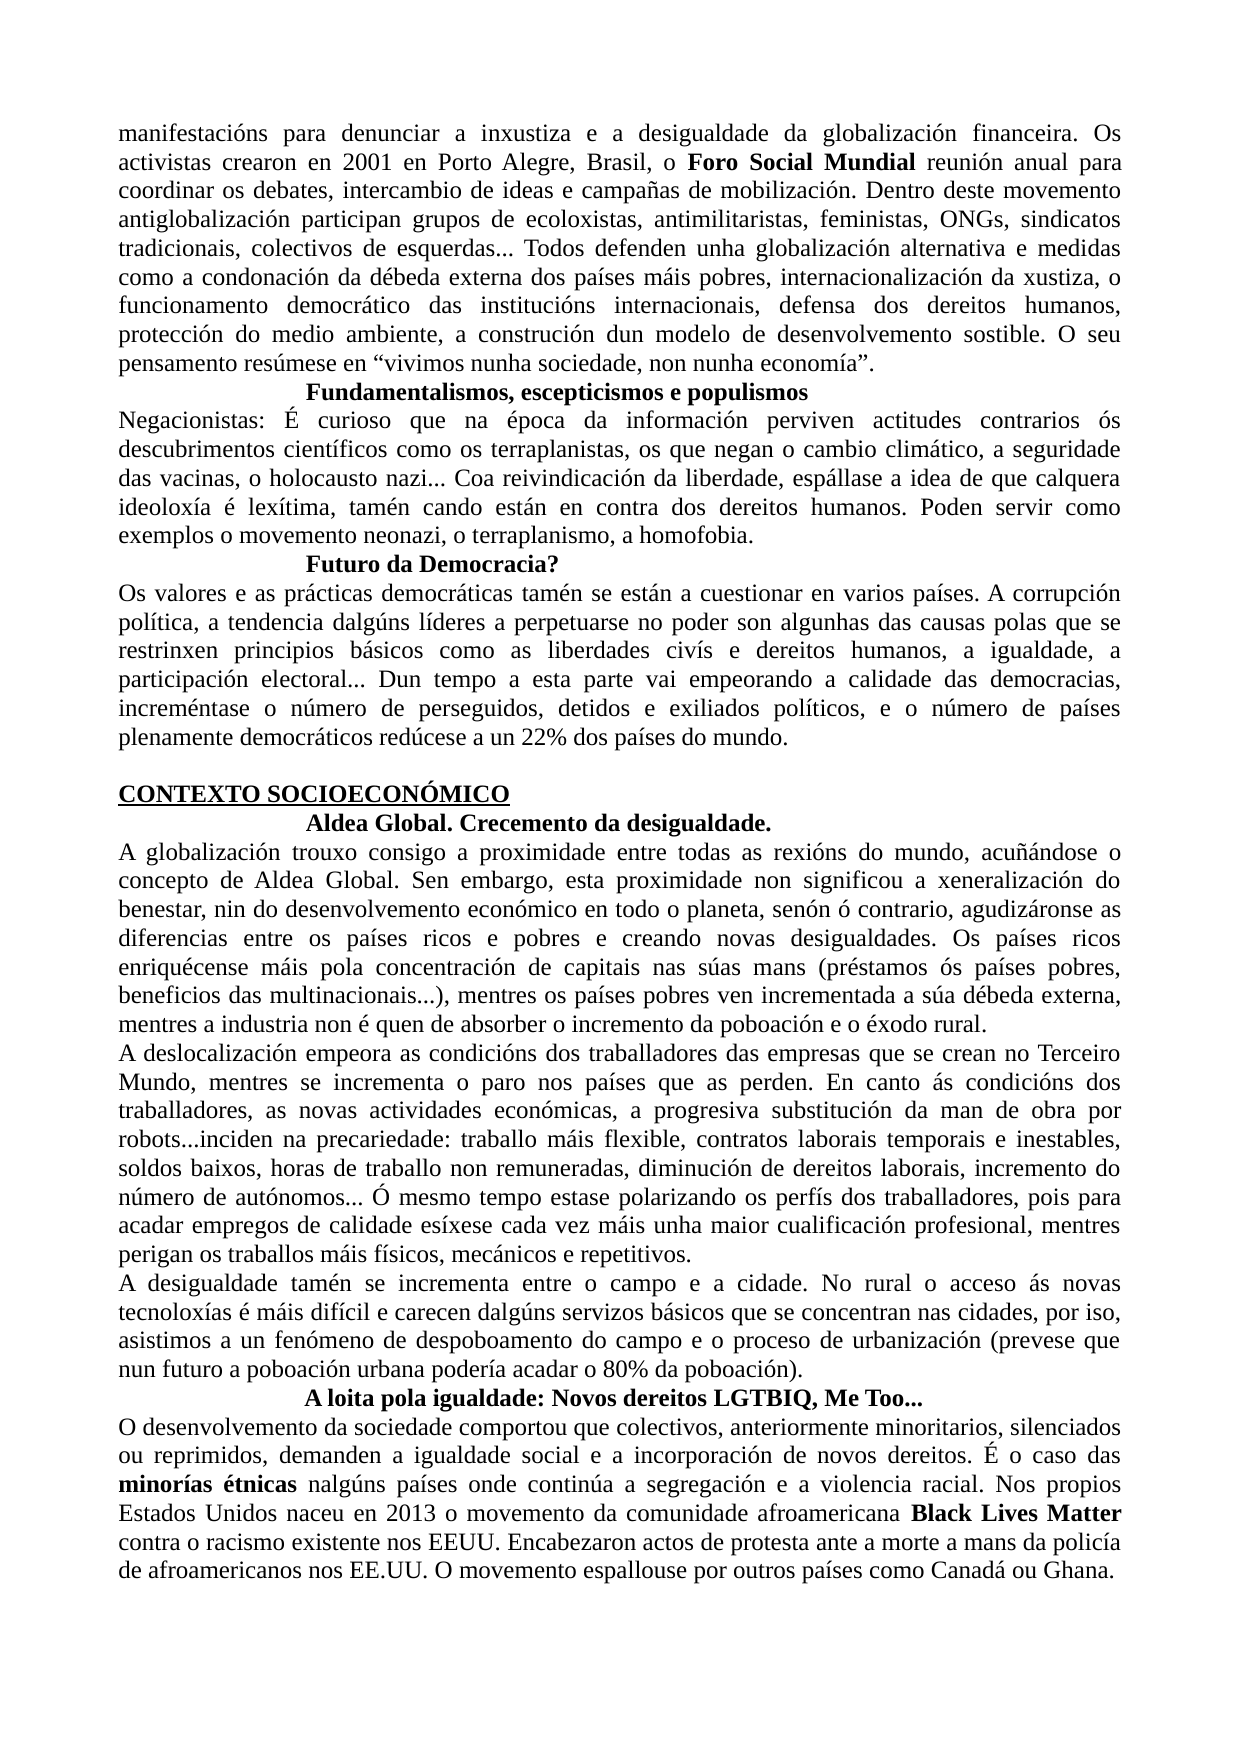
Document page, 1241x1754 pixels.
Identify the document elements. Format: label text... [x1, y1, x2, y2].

text Aldea Global. Crecemento da desigualdade. [118, 808, 1122, 837]
text CONTEXTO SOCIOECONÓMICO [118, 779, 1122, 808]
text O desenvolvemento da sociedade comportou que colectivos, anteriormente minoritarios, silenciados ou reprimidos, demanden a igualdade social e a incorporación de novos dereitos. É o caso das minorías étnicas nalgúns países onde continúa a segregación e a violencia racial. Nos propios Estados Unidos naceu en 2013 o movemento da comunidade afroamericana Black Lives Matter contra o racismo existente nos EEUU. Encabezaron actos de protesta ante a morte a mans da policía de afroamericanos nos EE.UU. O movemento espallouse por outros países como Canadá ou Ghana. [118, 1412, 1122, 1584]
text Os valores e as prácticas democráticas tamén se están a cuestionar en varios países. A corrupción política, a tendencia dalgúns líderes a perpetuarse no poder son algunhas das causas polas que se restrinxen principios básicos como as liberdades civís e dereitos humanos, a igualdade, a participación electoral... Dun tempo a esta parte vai empeorando a calidade das democracias, increméntase o número de perseguidos, detidos e exiliados políticos, e o número de países plenamente democráticos redúcese a un 22% dos países do mundo. [118, 578, 1122, 751]
text Fundamentalismos, escepticismos e populismos [118, 377, 1122, 406]
text manifestacións para denunciar a inxustiza e a desigualdade da globalización financeira. Os activistas crearon en 2001 en Porto Alegre, Brasil, o Foro Social Mundial reunión anual para coordinar os debates, intercambio de ideas e campañas de mobilización. Dentro deste movemento antiglobalización participan grupos de ecoloxistas, antimilitaristas, feministas, ONGs, sindicatos tradicionais, colectivos de esquerdas... Todos defenden unha globalización alternativa e medidas como a condonación da débeda externa dos países máis pobres, internacionalización da xustiza, o funcionamento democrático das institucións internacionais, defensa dos dereitos humanos, protección do medio ambiente, a construción dun modelo de desenvolvemento sostible. O seu pensamento resúmese en “vivimos nunha sociedade, non nunha economía”. [118, 118, 1122, 377]
text Negacionistas: É curioso que na época da información perviven actitudes contrarios ós descubrimentos científicos como os terraplanistas, os que negan o cambio climático, a seguridade das vacinas, o holocausto nazi... Coa reivindicación da liberdade, espállase a idea de que calquera ideoloxía é lexítima, tamén cando están en contra dos dereitos humanos. Poden servir como exemplos o movemento neonazi, o terraplanismo, a homofobia. [118, 406, 1122, 549]
text A desigualdade tamén se incrementa entre o campo e a cidade. No rural o acceso ás novas tecnoloxías é máis difícil e carecen dalgúns servizos básicos que se concentran nas cidades, por iso, asistimos a un fenómeno de despoboamento do campo e o proceso de urbanización (prevese que nun futuro a poboación urbana podería acadar o 80% da poboación). [118, 1268, 1122, 1383]
text A globalización trouxo consigo a proximidade entre todas as rexións do mundo, acuñándose o concepto de Aldea Global. Sen embargo, esta proximidade non significou a xeneralización do benestar, nin do desenvolvemento económico en todo o planeta, senón ó contrario, agudizáronse as diferencias entre os países ricos e pobres e creando novas desigualdades. Os países ricos enriquécense máis pola concentración de capitais nas súas mans (préstamos ós países pobres, beneficios das multinacionais...), mentres os países pobres ven incrementada a súa débeda externa, mentres a industria non é quen de absorber o incremento da poboación e o éxodo rural. [118, 837, 1122, 1038]
text A deslocalización empeora as condicións dos traballadores das empresas que se crean no Terceiro Mundo, mentres se incrementa o paro nos países que as perden. En canto ás condicións dos traballadores, as novas actividades económicas, a progresiva substitución da man de obra por robots...inciden na precariedade: traballo máis flexible, contratos laborais temporais e inestables, soldos baixos, horas de traballo non remuneradas, diminución de dereitos laborais, incremento do número de autónomos... Ó mesmo tempo estase polarizando os perfís dos traballadores, pois para acadar empregos de calidade esíxese cada vez máis unha maior cualificación profesional, mentres perigan os traballos máis físicos, mecánicos e repetitivos. [118, 1038, 1122, 1268]
text A loita pola igualdade: Novos dereitos LGTBIQ, Me Too... [118, 1383, 1122, 1412]
text Futuro da Democracia? [118, 549, 1122, 578]
